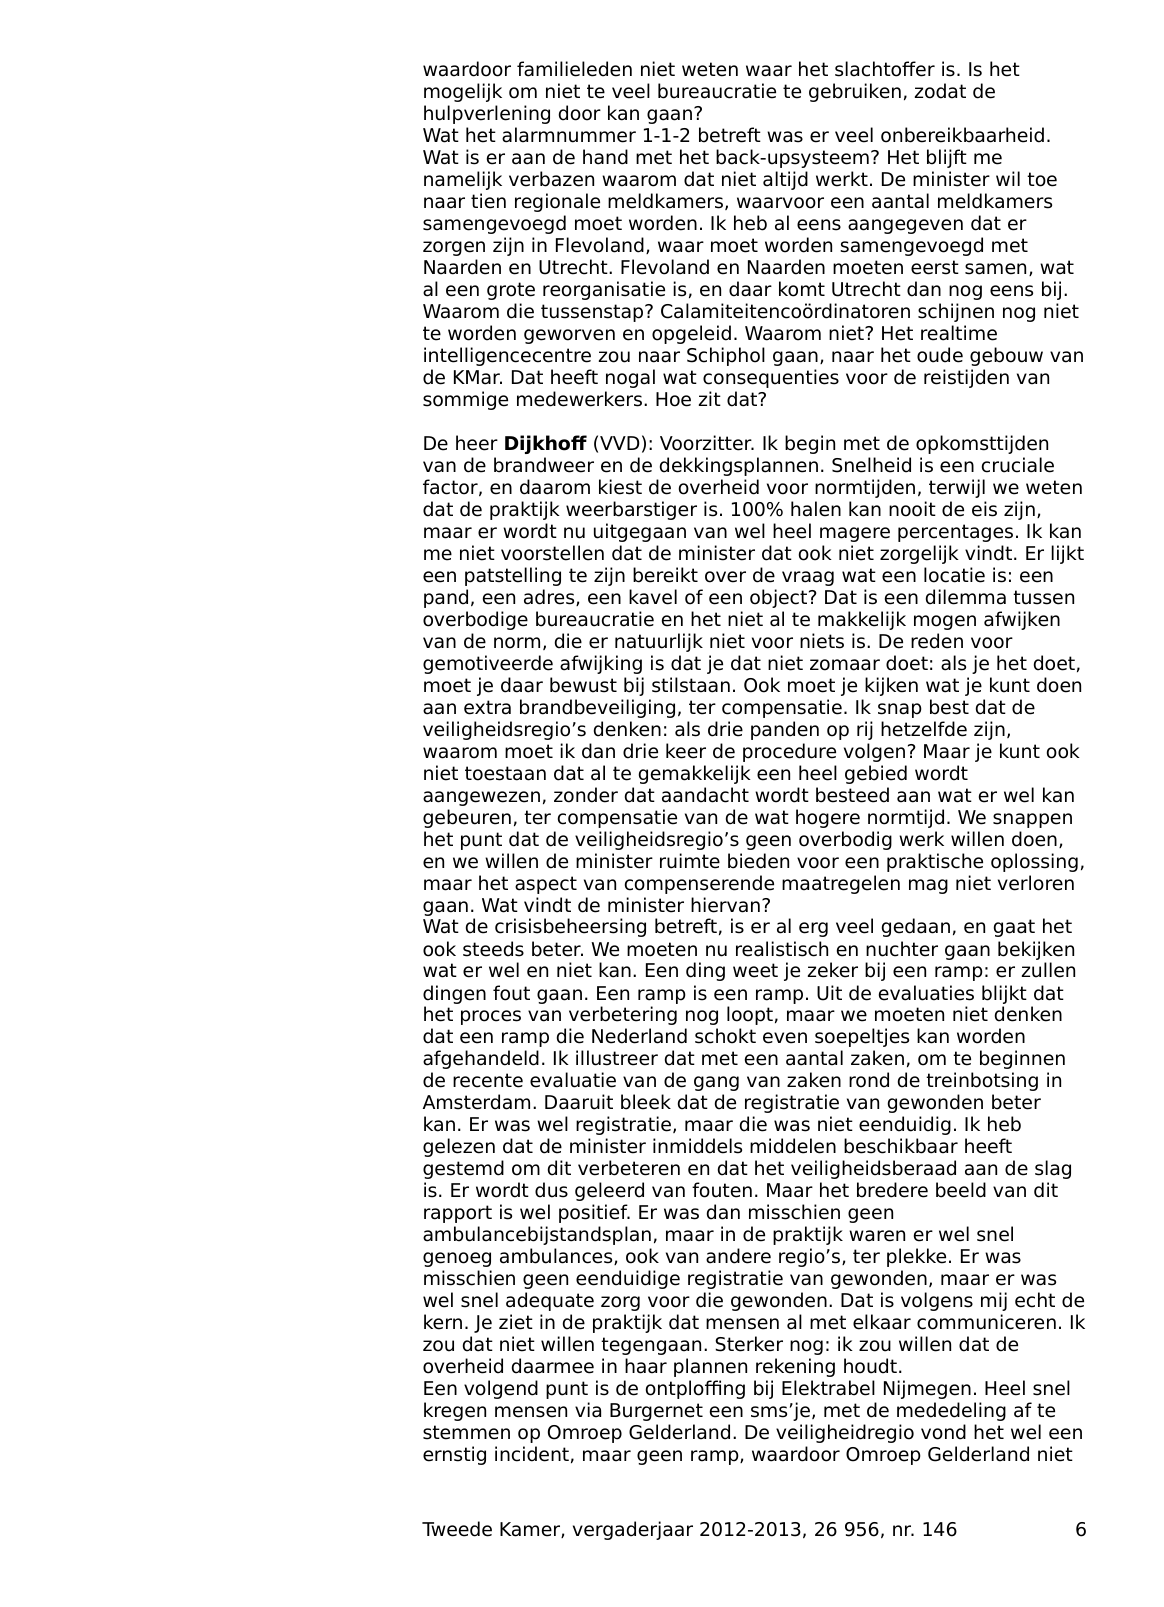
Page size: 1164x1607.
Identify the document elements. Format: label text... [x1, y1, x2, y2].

text waardoor familieleden niet weten waar het slachtoffer is. Is het mogelijk om niet te veel bureaucratie te gebruiken, zodat de hulpverlening door kan gaan? [422, 59, 1087, 125]
text De heer Dijkhoff (VVD): Voorzitter. Ik begin met de opkomsttijden van de brandweer en de dekkingsplannen. Snelheid is een cruciale factor, en daarom kiest de overheid voor normtijden, terwijl we weten dat de praktijk weerbarstiger is. 100% halen kan nooit de eis zijn, maar er wordt nu uitgegaan van wel heel magere percentages. Ik kan me niet voorstellen dat de minister dat ook niet zorgelijk vindt. Er lijkt een patstelling te zijn bereikt over de vraag wat een locatie is: een pand, een adres, een kavel of een object? Dat is een dilemma tussen overbodige bureaucratie en het niet al te makkelijk mogen afwijken van de norm, die er natuurlijk niet voor niets is. De reden voor gemotiveerde afwijking is dat je dat niet zomaar doet: als je het doet, moet je daar bewust bij stilstaan. Ook moet je kijken wat je kunt doen aan extra brandbeveiliging, ter compensatie. Ik snap best dat de veiligheidsregio’s denken: als drie panden op rij hetzelfde zijn, waarom moet ik dan drie keer de procedure volgen? Maar je kunt ook niet toestaan dat al te gemakkelijk een heel gebied wordt aangewezen, zonder dat aandacht wordt besteed aan wat er wel kan gebeuren, ter compensatie van de wat hogere normtijd. We snappen het punt dat de veiligheidsregio’s geen overbodig werk willen doen, en we willen de minister ruimte bieden voor een praktische oplossing, maar het aspect van compenserende maatregelen mag niet verloren gaan. Wat vindt de minister hiervan? [422, 433, 1087, 916]
text Wat het alarmnummer 1-1-2 betreft was er veel onbereikbaarheid. Wat is er aan de hand met het back-upsysteem? Het blijft me namelijk verbazen waarom dat niet altijd werkt. De minister wil toe naar tien regionale meldkamers, waarvoor een aantal meldkamers samengevoegd moet worden. Ik heb al eens aangegeven dat er zorgen zijn in Flevoland, waar moet worden samengevoegd met Naarden en Utrecht. Flevoland en Naarden moeten eerst samen, wat al een grote reorganisatie is, en daar komt Utrecht dan nog eens bij. Waarom die tussenstap? Calamiteitencoördinatoren schijnen nog niet te worden geworven en opgeleid. Waarom niet? Het realtime intelligencecentre zou naar Schiphol gaan, naar het oude gebouw van de KMar. Dat heeft nogal wat consequenties voor de reistijden van sommige medewerkers. Hoe zit dat? [422, 125, 1087, 411]
text Een volgend punt is de ontploffing bij Elektrabel Nijmegen. Heel snel kregen mensen via Burgernet een sms’je, met de mededeling af te stemmen op Omroep Gelderland. De veiligheidregio vond het wel een ernstig incident, maar geen ramp, waardoor Omroep Gelderland niet [422, 1378, 1087, 1466]
text Wat de crisisbeheersing betreft, is er al erg veel gedaan, en gaat het ook steeds beter. We moeten nu realistisch en nuchter gaan bekijken wat er wel en niet kan. Een ding weet je zeker bij een ramp: er zullen dingen fout gaan. Een ramp is een ramp. Uit de evaluaties blijkt dat het proces van verbetering nog loopt, maar we moeten niet denken dat een ramp die Nederland schokt even soepeltjes kan worden afgehandeld. Ik illustreer dat met een aantal zaken, om te beginnen de recente evaluatie van de gang van zaken rond de treinbotsing in Amsterdam. Daaruit bleek dat de registratie van gewonden beter kan. Er was wel registratie, maar die was niet eenduidig. Ik heb gelezen dat de minister inmiddels middelen beschikbaar heeft gestemd om dit verbeteren en dat het veiligheidsberaad aan de slag is. Er wordt dus geleerd van fouten. Maar het bredere beeld van dit rapport is wel positief. Er was dan misschien geen ambulancebijstandsplan, maar in de praktijk waren er wel snel genoeg ambulances, ook van andere regio’s, ter plekke. Er was misschien geen eenduidige registratie van gewonden, maar er was wel snel adequate zorg voor die gewonden. Dat is volgens mij echt de kern. Je ziet in de praktijk dat mensen al met elkaar communiceren. Ik zou dat niet willen tegengaan. Sterker nog: ik zou willen dat de overheid daarmee in haar plannen rekening houdt. [422, 916, 1087, 1378]
